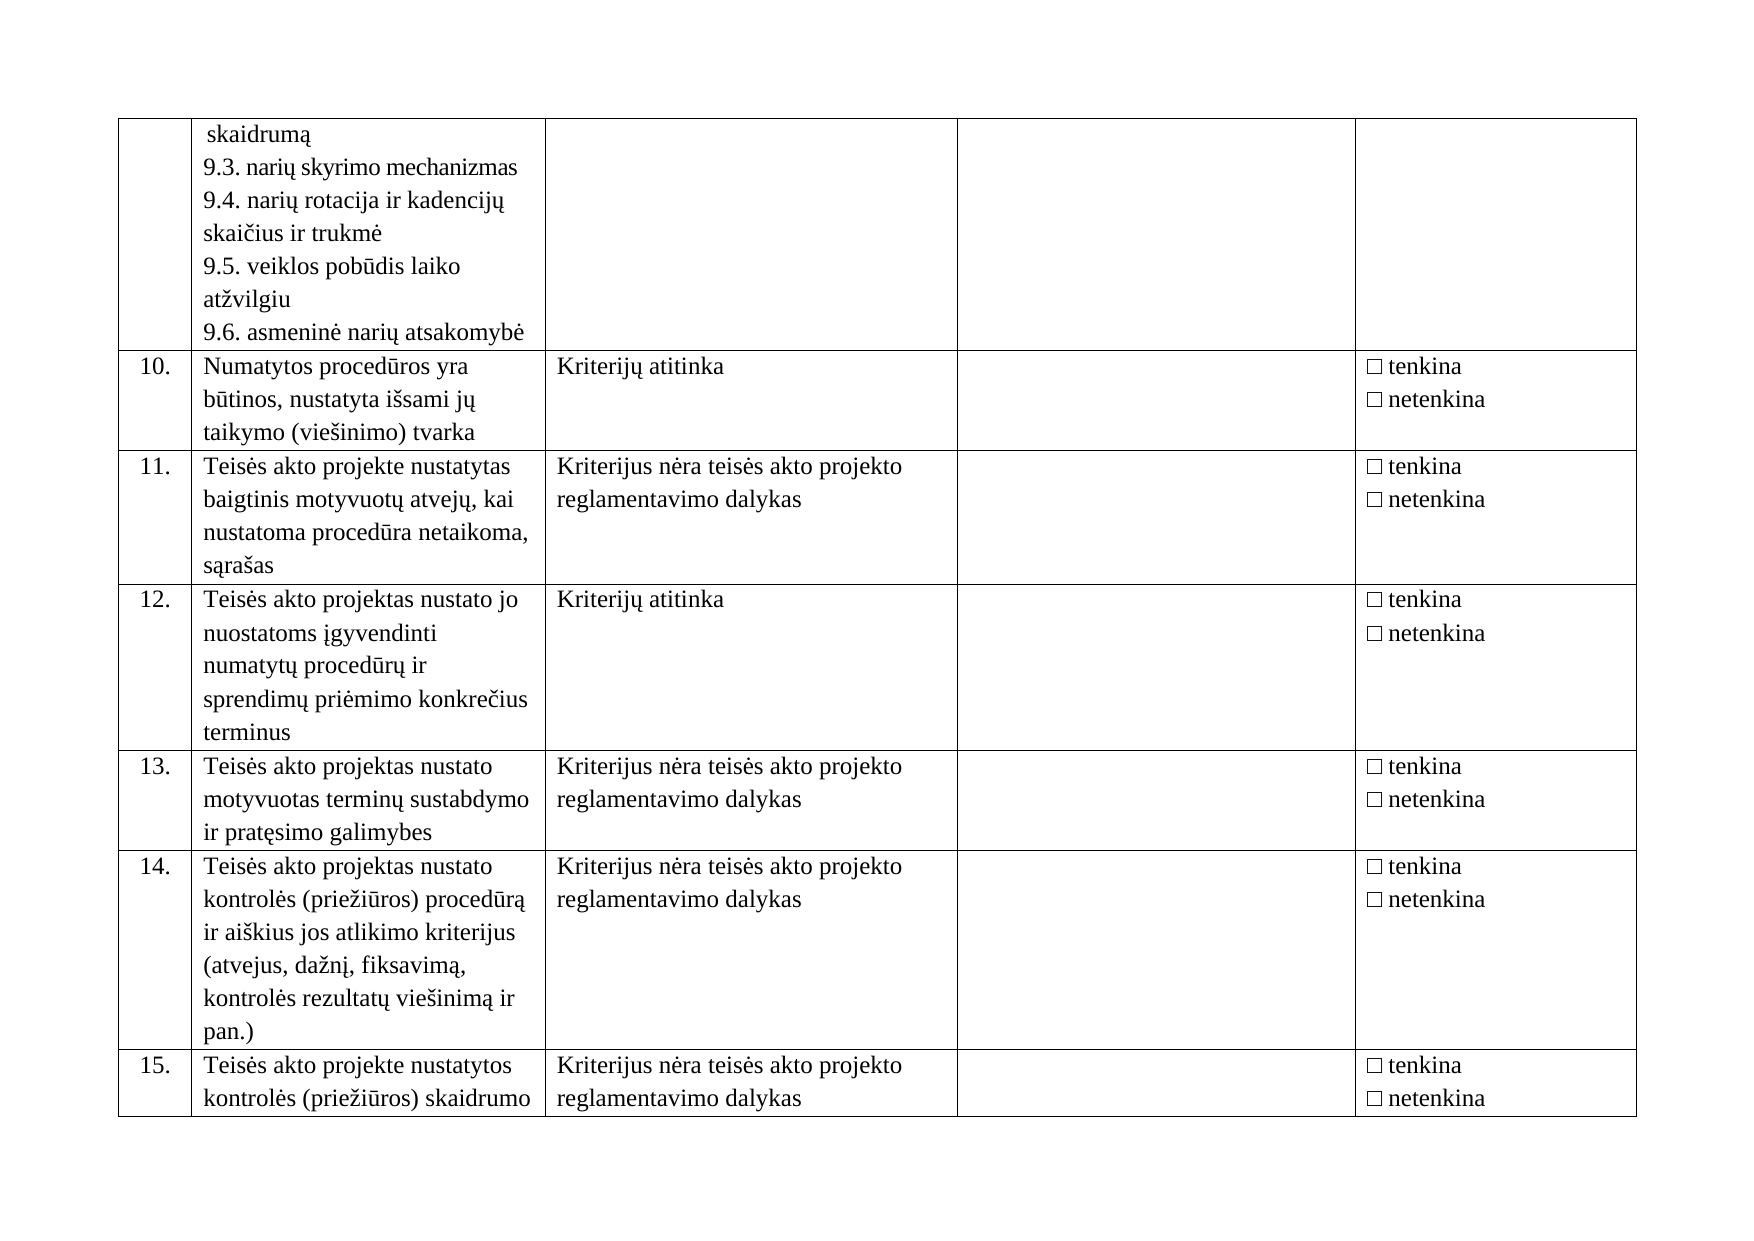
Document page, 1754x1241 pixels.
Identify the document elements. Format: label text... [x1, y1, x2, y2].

table_cell [1637, 850, 1727, 1049]
table_cell [958, 851, 1355, 1049]
table_cell 10. [119, 351, 191, 450]
table_cell [1356, 119, 1636, 350]
table_cell 12. [119, 585, 191, 750]
table_cell [1637, 350, 1727, 450]
table_cell [958, 585, 1355, 750]
table_cell [546, 119, 957, 350]
table_cell 13. [119, 751, 191, 850]
table_cell [1637, 1049, 1727, 1116]
table_cell Kriterijus nėra teisės akto projekto reglamentavimo dalykas [546, 851, 957, 1049]
table_cell Teisės akto projektas nustato jo nuostatoms įgyvendinti numatytų procedūrų ir sprendimų priėmimo konkrečius terminus [192, 585, 545, 750]
table_cell 15. [119, 1050, 191, 1116]
table_cell [958, 351, 1355, 450]
table_cell Teisės akto projekte nustatytos kontrolės (priežiūros) skaidrumo [192, 1050, 545, 1116]
table_cell [958, 751, 1355, 850]
table_cell 11. [119, 451, 191, 583]
table_cell [1637, 450, 1727, 583]
table_cell Kriterijus nėra teisės akto projekto reglamentavimo dalykas [546, 1050, 957, 1116]
table_cell [958, 451, 1355, 583]
table_cell □ tenkina □ netenkina [1356, 1050, 1636, 1116]
table_cell [958, 1050, 1355, 1116]
table_cell Teisės akto projektas nustato kontrolės (priežiūros) procedūrą ir aiškius jos atlikimo kriterijus (atvejus, dažnį, fiksavimą, kontrolės rezultatų viešinimą ir pan.) [192, 851, 545, 1049]
table_cell □ tenkina □ netenkina [1356, 585, 1636, 750]
table_cell [1637, 584, 1727, 750]
table_cell 14. [119, 851, 191, 1049]
table_cell Numatytos procedūros yra būtinos, nustatyta išsami jų taikymo (viešinimo) tvarka [192, 351, 545, 450]
table_cell Kriterijus nėra teisės akto projekto reglamentavimo dalykas [546, 751, 957, 850]
table_cell [119, 119, 191, 350]
table_cell □ tenkina □ netenkina [1356, 351, 1636, 450]
table_cell [958, 119, 1355, 350]
table_cell Kriterijus nėra teisės akto projekto reglamentavimo dalykas [546, 451, 957, 583]
table_cell skaidrumą 9.3. narių skyrimo mechanizmas 9.4. narių rotacija ir kadencijų skaičius ir trukmė 9.5. veiklos pobūdis laiko atžvilgiu 9.6. asmeninė narių atsakomybė [192, 119, 545, 350]
table_cell [1637, 118, 1727, 350]
table_cell □ tenkina □ netenkina [1356, 751, 1636, 850]
table_cell Kriterijų atitinka [546, 351, 957, 450]
table_cell Teisės akto projekte nustatytas baigtinis motyvuotų atvejų, kai nustatoma procedūra netaikoma, sąrašas [192, 451, 545, 583]
table_cell Kriterijų atitinka [546, 585, 957, 750]
table_cell Teisės akto projektas nustato motyvuotas terminų sustabdymo ir pratęsimo galimybes [192, 751, 545, 850]
table_cell □ tenkina □ netenkina [1356, 851, 1636, 1049]
table_cell [1637, 750, 1727, 850]
table_cell □ tenkina □ netenkina [1356, 451, 1636, 583]
